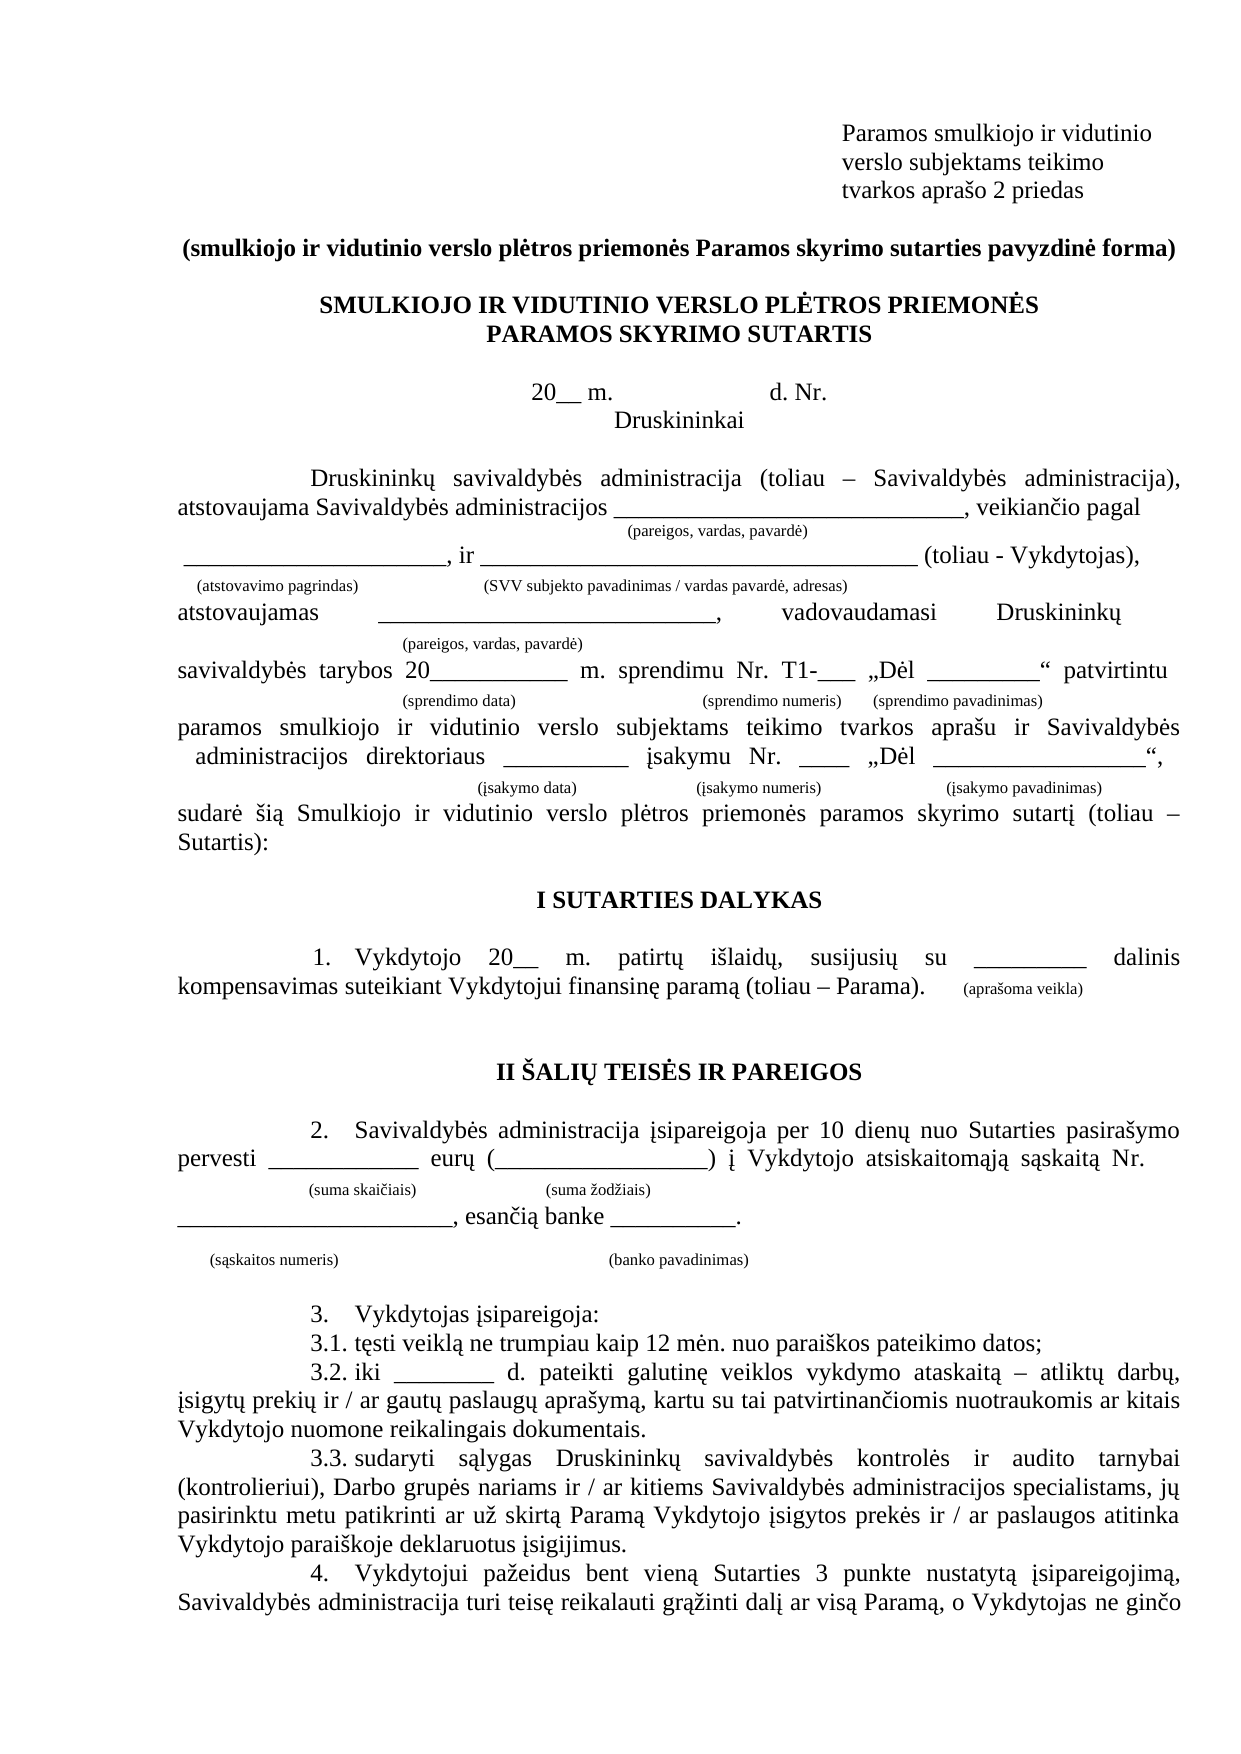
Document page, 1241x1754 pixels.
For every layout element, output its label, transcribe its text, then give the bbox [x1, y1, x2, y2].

text (smulkiojo ir vidutinio verslo plėtros priemonės Paramos skyrimo sutarties pavyzdinė forma) [177, 233, 1181, 262]
text 20__ m. d. Nr. [177, 377, 1181, 406]
text 3. Vykdytojas įsipareigoja: [177, 1299, 1181, 1328]
text savivaldybės tarybos 20___________ m. sprendimu Nr. T1-___ „Dėl _________“ patvirtintu (sprendimo data) (sprendimo numeris) (sprendimo pavadinimas) [177, 655, 1181, 712]
text 3.2. iki ________ d. pateikti galutinę veiklos vykdymo ataskaitą – atliktų darbų, įsigytų prekių ir / ar gautų paslaugų aprašymą, kartu su tai patvirtinančiomis nuotraukomis ar kitais Vykdytojo nuomone reikalingais dokumentais. [177, 1357, 1181, 1443]
text SMULKIOJO IR VIDUTINIO VERSLO PLĖTROS PRIEMONĖS [177, 291, 1181, 319]
text ______________________, esančią banke __________. [177, 1201, 1181, 1230]
text 3.3. sudaryti sąlygas Druskininkų savivaldybės kontrolės ir audito tarnybai (kontrolieriui), Darbo grupės nariams ir / ar kitiems Savivaldybės administracijos specialistams, jų pasirinktu metu patikrinti ar už skirtą Paramą Vykdytojo įsigytos prekės ir / ar paslaugos atitinka Vykdytojo paraiškoje deklaruotus įsigijimus. [177, 1443, 1181, 1558]
text PARAMOS SKYRIMO SUTARTIS [177, 319, 1181, 348]
text tvarkos aprašo 2 priedas [842, 176, 1181, 204]
text _____________________, ir ___________________________________ (toliau - Vykdytojas), [177, 540, 1181, 568]
text Druskininkų savivaldybės administracija (toliau – Savivaldybės administracija), atstovaujama Savivaldybės administracijos ____________________________, veikiančio pagal [177, 463, 1181, 521]
text II ŠALIŲ TEISĖS IR PAREIGOS [177, 1057, 1181, 1086]
text 4. Vykdytojui pažeidus bent vieną Sutarties 3 punkte nustatytą įsipareigojimą, Savivaldybės administracija turi teisę reikalauti grąžinti dalį ar visą Paramą, o Vykdytojas ne ginčo [177, 1558, 1181, 1616]
text 1. Vykdytojo 20__ m. patirtų išlaidų, susijusių su _________ dalinis kompensavimas suteikiant Vykdytojui finansinę paramą (toliau – Parama). (aprašoma veikla) [177, 942, 1181, 1000]
text 2. Savivaldybės administracija įsipareigoja per 10 dienų nuo Sutarties pasirašymo pervesti ____________ eurų (_________________) į Vykdytojo atsiskaitomąją sąskaitą Nr. (suma skaičiais) (suma žodžiais) [177, 1115, 1181, 1201]
text (sąskaitos numeris) (banko pavadinimas) [177, 1242, 1181, 1271]
text atstovaujamas ___________________________, vadovaudamasi Druskininkų (pareigos, vardas, pavardė) [177, 597, 1181, 655]
text Druskininkai [177, 406, 1181, 434]
text paramos smulkiojo ir vidutinio verslo subjektams teikimo tvarkos aprašu ir Savivaldybės administracijos direktoriaus __________ įsakymu Nr. ____ „Dėl _________________“, (įsakymo data) (įsakymo numeris) (įsakymo pavadinimas) [177, 712, 1181, 798]
text 3.1. tęsti veiklą ne trumpiau kaip 12 mėn. nuo paraiškos pateikimo datos; [177, 1328, 1181, 1357]
text verslo subjektams teikimo [842, 147, 1181, 176]
text (pareigos, vardas, pavardė) [177, 521, 1181, 540]
text sudarė šią Smulkiojo ir vidutinio verslo plėtros priemonės paramos skyrimo sutartį (toliau – Sutartis): [177, 798, 1181, 856]
text Paramos smulkiojo ir vidutinio [842, 118, 1181, 147]
text (atstovavimo pagrindas) (SVV subjekto pavadinimas / vardas pavardė, adresas) [177, 568, 1181, 597]
text I SUTARTIES DALYKAS [177, 885, 1181, 913]
